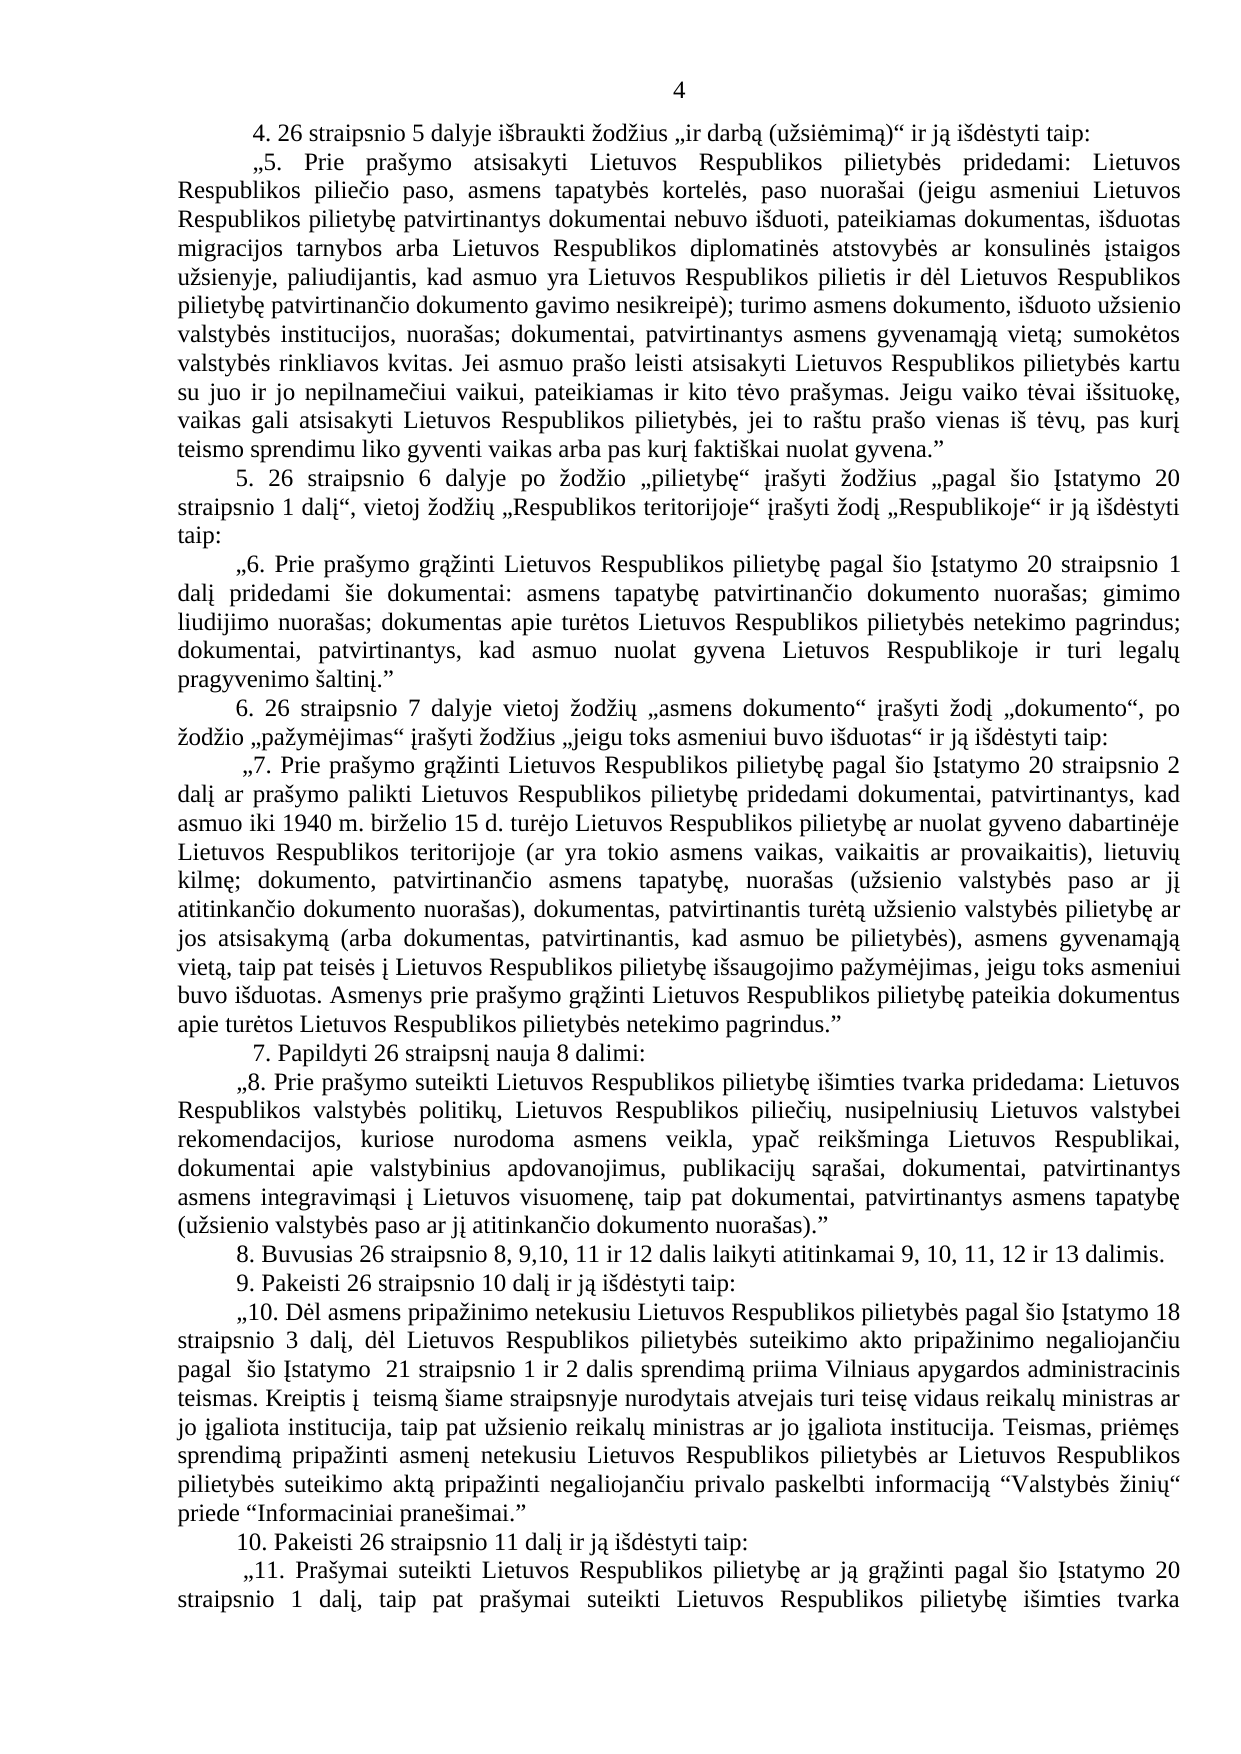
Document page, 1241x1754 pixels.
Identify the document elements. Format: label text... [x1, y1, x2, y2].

text 5. 26 straipsnio 6 dalyje po žodžio „pilietybę“ įrašyti žodžius „pagal šio Įstatymo 20 straipsnio 1 dalį“, vietoj žodžių „Respublikos teritorijoje“ įrašyti žodį „Respublikoje“ ir ją išdėstyti taip: [177, 463, 1181, 549]
text 10. Pakeisti 26 straipsnio 11 dalį ir ją išdėstyti taip: [177, 1527, 1181, 1556]
text „11. Prašymai suteikti Lietuvos Respublikos pilietybę ar ją grąžinti pagal šio Įstatymo 20 straipsnio 1 dalį, taip pat prašymai suteikti Lietuvos Respublikos pilietybę išimties tvarka [177, 1556, 1181, 1613]
text 7. Papildyti 26 straipsnį nauja 8 dalimi: [177, 1038, 1181, 1067]
text „7. Prie prašymo grąžinti Lietuvos Respublikos pilietybę pagal šio Įstatymo 20 straipsnio 2 dalį ar prašymo palikti Lietuvos Respublikos pilietybę pridedami dokumentai, patvirtinantys, kad asmuo iki 1940 m. birželio 15 d. turėjo Lietuvos Respublikos pilietybę ar nuolat gyveno dabartinėje Lietuvos Respublikos teritorijoje (ar yra tokio asmens vaikas, vaikaitis ar provaikaitis), lietuvių kilmę; dokumento, patvirtinančio asmens tapatybę, nuorašas (užsienio valstybės paso ar jį atitinkančio dokumento nuorašas), dokumentas, patvirtinantis turėtą užsienio valstybės pilietybę ar jos atsisakymą (arba dokumentas, patvirtinantis, kad asmuo be pilietybės), asmens gyvenamąją vietą, taip pat teisės į Lietuvos Respublikos pilietybę išsaugojimo pažymėjimas, jeigu toks asmeniui buvo išduotas. Asmenys prie prašymo grąžinti Lietuvos Respublikos pilietybę pateikia dokumentus apie turėtos Lietuvos Respublikos pilietybės netekimo pagrindus.” [177, 751, 1181, 1038]
text „6. Prie prašymo grąžinti Lietuvos Respublikos pilietybę pagal šio Įstatymo 20 straipsnio 1 dalį pridedami šie dokumentai: asmens tapatybę patvirtinančio dokumento nuorašas; gimimo liudijimo nuorašas; dokumentas apie turėtos Lietuvos Respublikos pilietybės netekimo pagrindus; dokumentai, patvirtinantys, kad asmuo nuolat gyvena Lietuvos Respublikoje ir turi legalų pragyvenimo šaltinį.” [177, 549, 1181, 693]
text 6. 26 straipsnio 7 dalyje vietoj žodžių „asmens dokumento“ įrašyti žodį „dokumento“, po žodžio „pažymėjimas“ įrašyti žodžius „jeigu toks asmeniui buvo išduotas“ ir ją išdėstyti taip: [177, 693, 1181, 751]
text „8. Prie prašymo suteikti Lietuvos Respublikos pilietybę išimties tvarka pridedama: Lietuvos Respublikos valstybės politikų, Lietuvos Respublikos piliečių, nusipelniusių Lietuvos valstybei rekomendacijos, kuriose nurodoma asmens veikla, ypač reikšminga Lietuvos Respublikai, dokumentai apie valstybinius apdovanojimus, publikacijų sąrašai, dokumentai, patvirtinantys asmens integravimąsi į Lietuvos visuomenę, taip pat dokumentai, patvirtinantys asmens tapatybę (užsienio valstybės paso ar jį atitinkančio dokumento nuorašas).” [177, 1067, 1181, 1239]
text „5. Prie prašymo atsisakyti Lietuvos Respublikos pilietybės pridedami: Lietuvos Respublikos piliečio paso, asmens tapatybės kortelės, paso nuorašai (jeigu asmeniui Lietuvos Respublikos pilietybę patvirtinantys dokumentai nebuvo išduoti, pateikiamas dokumentas, išduotas migracijos tarnybos arba Lietuvos Respublikos diplomatinės atstovybės ar konsulinės įstaigos užsienyje, paliudijantis, kad asmuo yra Lietuvos Respublikos pilietis ir dėl Lietuvos Respublikos pilietybę patvirtinančio dokumento gavimo nesikreipė); turimo asmens dokumento, išduoto užsienio valstybės institucijos, nuorašas; dokumentai, patvirtinantys asmens gyvenamąją vietą; sumokėtos valstybės rinkliavos kvitas. Jei asmuo prašo leisti atsisakyti Lietuvos Respublikos pilietybės kartu su juo ir jo nepilnamečiui vaikui, pateikiamas ir kito tėvo prašymas. Jeigu vaiko tėvai išsituokę, vaikas gali atsisakyti Lietuvos Respublikos pilietybės, jei to raštu prašo vienas iš tėvų, pas kurį teismo sprendimu liko gyventi vaikas arba pas kurį faktiškai nuolat gyvena.” [177, 147, 1181, 463]
text 9. Pakeisti 26 straipsnio 10 dalį ir ją išdėstyti taip: [177, 1268, 1181, 1297]
text 4. 26 straipsnio 5 dalyje išbraukti žodžius „ir darbą (užsiėmimą)“ ir ją išdėstyti taip: [177, 118, 1181, 147]
text 8. Buvusias 26 straipsnio 8, 9,10, 11 ir 12 dalis laikyti atitinkamai 9, 10, 11, 12 ir 13 dalimis. [177, 1239, 1181, 1268]
text „10. Dėl asmens pripažinimo netekusiu Lietuvos Respublikos pilietybės pagal šio Įstatymo 18 straipsnio 3 dalį, dėl Lietuvos Respublikos pilietybės suteikimo akto pripažinimo negaliojančiu pagal šio Įstatymo 21 straipsnio 1 ir 2 dalis sprendimą priima Vilniaus apygardos administracinis teismas. Kreiptis į teismą šiame straipsnyje nurodytais atvejais turi teisę vidaus reikalų ministras ar jo įgaliota institucija, taip pat užsienio reikalų ministras ar jo įgaliota institucija. Teismas, priėmęs sprendimą pripažinti asmenį netekusiu Lietuvos Respublikos pilietybės ar Lietuvos Respublikos pilietybės suteikimo aktą pripažinti negaliojančiu privalo paskelbti informaciją “Valstybės žinių“ priede “Informaciniai pranešimai.” [177, 1297, 1181, 1527]
